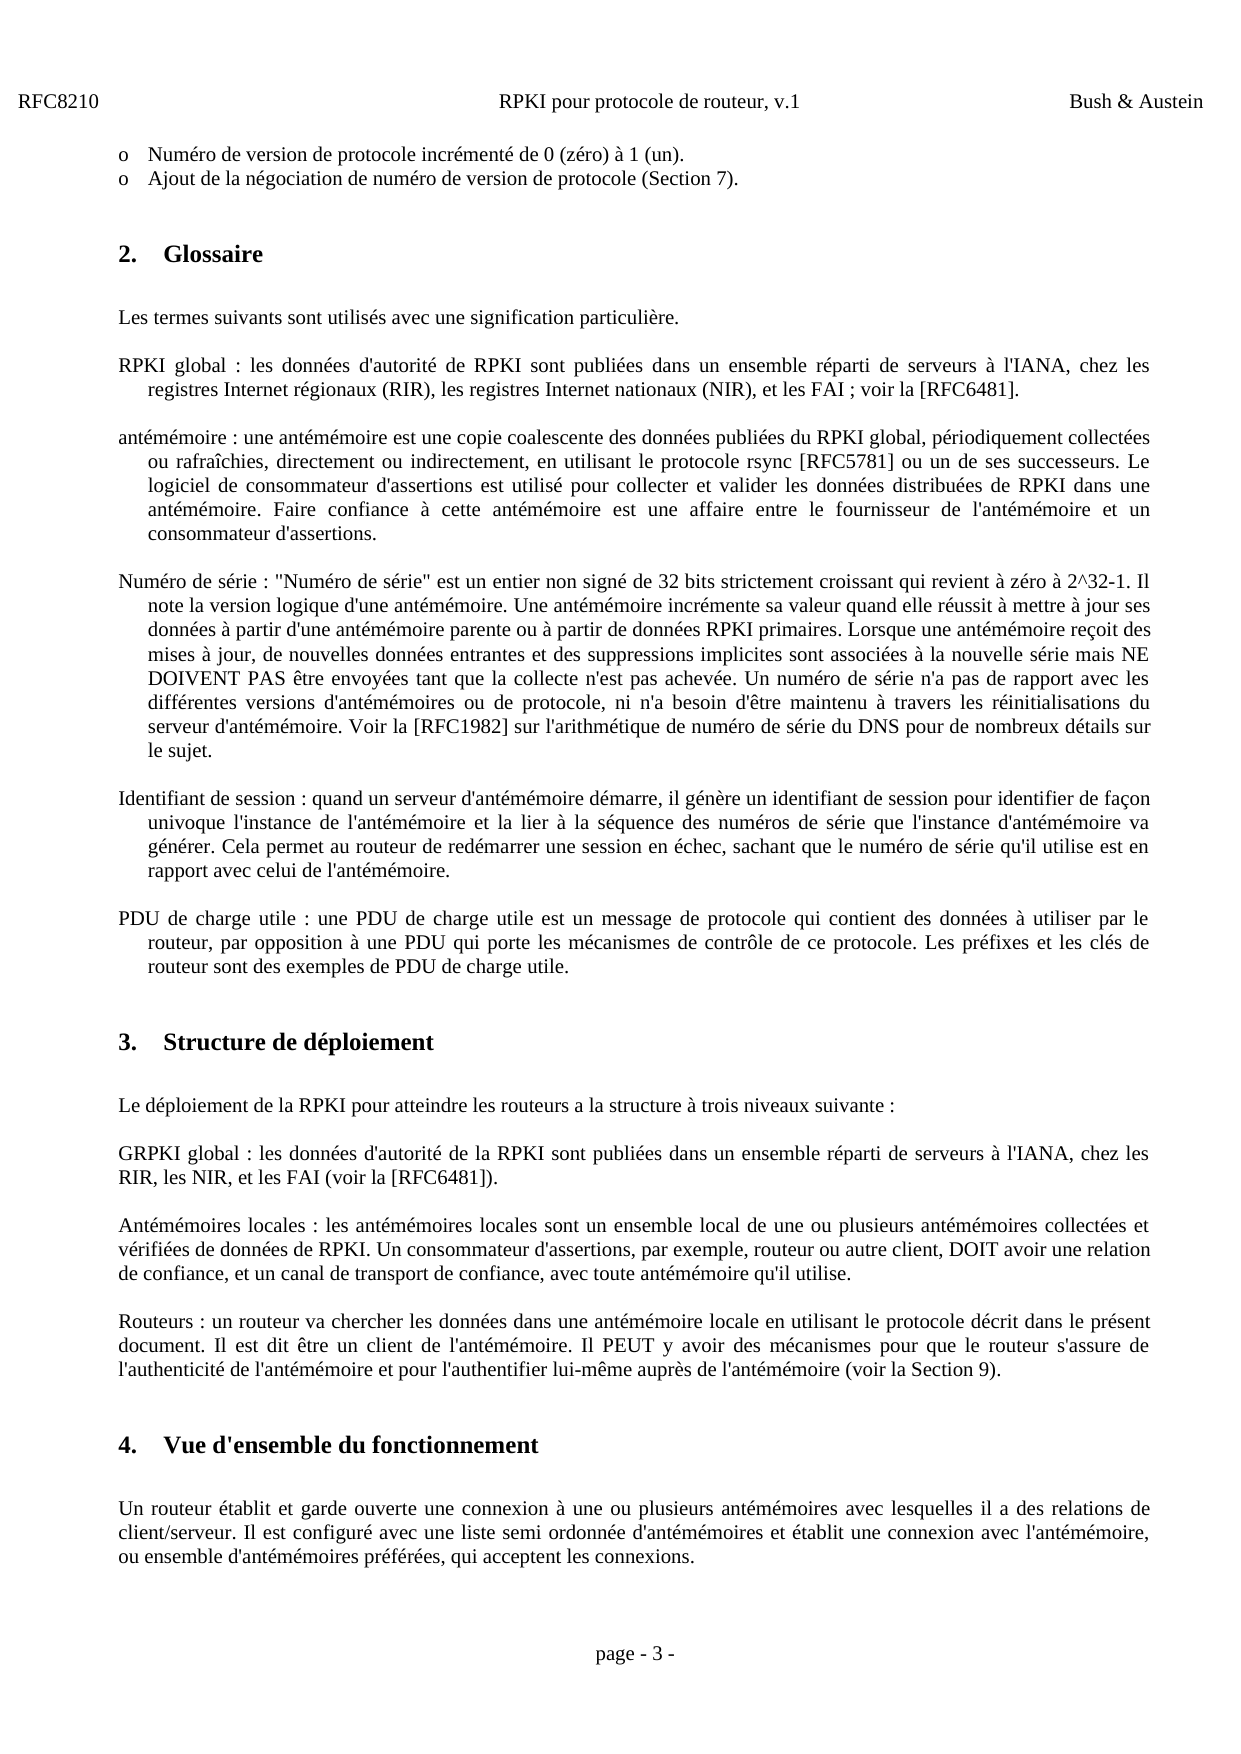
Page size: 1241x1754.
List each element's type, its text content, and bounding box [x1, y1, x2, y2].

text o Numéro de version de protocole incrémenté de 0 (zéro) à 1 (un). [118, 142, 1152, 166]
text PDU de charge utile : une PDU de charge utile est un message de protocole qui contient des données à utiliser par le routeur, par opposition à une PDU qui porte les mécanismes de contrôle de ce protocole. Les préfixes et les clés de routeur sont des exemples de PDU de charge utile. [118, 906, 1152, 978]
text Routeurs : un routeur va chercher les données dans une antémémoire locale en utilisant le protocole décrit dans le présent document. Il est dit être un client de l'antémémoire. Il PEUT y avoir des mécanismes pour que le routeur s'assure de l'authenticité de l'antémémoire et pour l'authentifier lui-même auprès de l'antémémoire (voir la Section 9). [118, 1309, 1152, 1381]
text Un routeur établit et garde ouverte une connexion à une ou plusieurs antémémoires avec lesquelles il a des relations de client/serveur. Il est configuré avec une liste semi ordonnée d'antémémoires et établit une connexion avec l'antémémoire, ou ensemble d'antémémoires préférées, qui acceptent les connexions. [118, 1496, 1152, 1568]
subtitle 4. Vue d'ensemble du fonctionnement [118, 1431, 1152, 1459]
text antémémoire : une antémémoire est une copie coalescente des données publiées du RPKI global, périodiquement collectées ou rafraîchies, directement ou indirectement, en utilisant le protocole rsync [RFC5781] ou un de ses successeurs. Le logiciel de consommateur d'assertions est utilisé pour collecter et valider les données distribuées de RPKI dans une antémémoire. Faire confiance à cette antémémoire est une affaire entre le fournisseur de l'antémémoire et un consommateur d'assertions. [118, 425, 1152, 545]
subtitle 2. Glossaire [118, 239, 1152, 268]
text Antémémoires locales : les antémémoires locales sont un ensemble local de une ou plusieurs antémémoires collectées et vérifiées de données de RPKI. Un consommateur d'assertions, par exemple, routeur ou autre client, DOIT avoir une relation de confiance, et un canal de transport de confiance, avec toute antémémoire qu'il utilise. [118, 1213, 1152, 1285]
subtitle 3. Structure de déploiement [118, 1027, 1152, 1056]
text Les termes suivants sont utilisés avec une signification particulière. [118, 304, 1152, 329]
text Numéro de série : "Numéro de série" est un entier non signé de 32 bits strictement croissant qui revient à zéro à 2^32-1. Il note la version logique d'une antémémoire. Une antémémoire incrémente sa valeur quand elle réussit à mettre à jour ses données à partir d'une antémémoire parente ou à partir de données RPKI primaires. Lorsque une antémémoire reçoit des mises à jour, de nouvelles données entrantes et des suppressions implicites sont associées à la nouvelle série mais NE DOIVENT PAS être envoyées tant que la collecte n'est pas achevée. Un numéro de série n'a pas de rapport avec les différentes versions d'antémémoires ou de protocole, ni n'a besoin d'être maintenu à travers les réinitialisations du serveur d'antémémoire. Voir la [RFC1982] sur l'arithmétique de numéro de série du DNS pour de nombreux détails sur le sujet. [118, 569, 1152, 762]
text GRPKI global : les données d'autorité de la RPKI sont publiées dans un ensemble réparti de serveurs à l'IANA, chez les RIR, les NIR, et les FAI (voir la [RFC6481]). [118, 1141, 1152, 1189]
text o Ajout de la négociation de numéro de version de protocole (Section 7). [118, 166, 1152, 190]
text Identifiant de session : quand un serveur d'antémémoire démarre, il génère un identifiant de session pour identifier de façon univoque l'instance de l'antémémoire et la lier à la séquence des numéros de série que l'instance d'antémémoire va générer. Cela permet au routeur de redémarrer une session en échec, sachant que le numéro de série qu'il utilise est en rapport avec celui de l'antémémoire. [118, 786, 1152, 882]
text Le déploiement de la RPKI pour atteindre les routeurs a la structure à trois niveaux suivante : [118, 1093, 1152, 1117]
text RPKI global : les données d'autorité de RPKI sont publiées dans un ensemble réparti de serveurs à l'IANA, chez les registres Internet régionaux (RIR), les registres Internet nationaux (NIR), et les FAI ; voir la [RFC6481]. [118, 353, 1152, 401]
